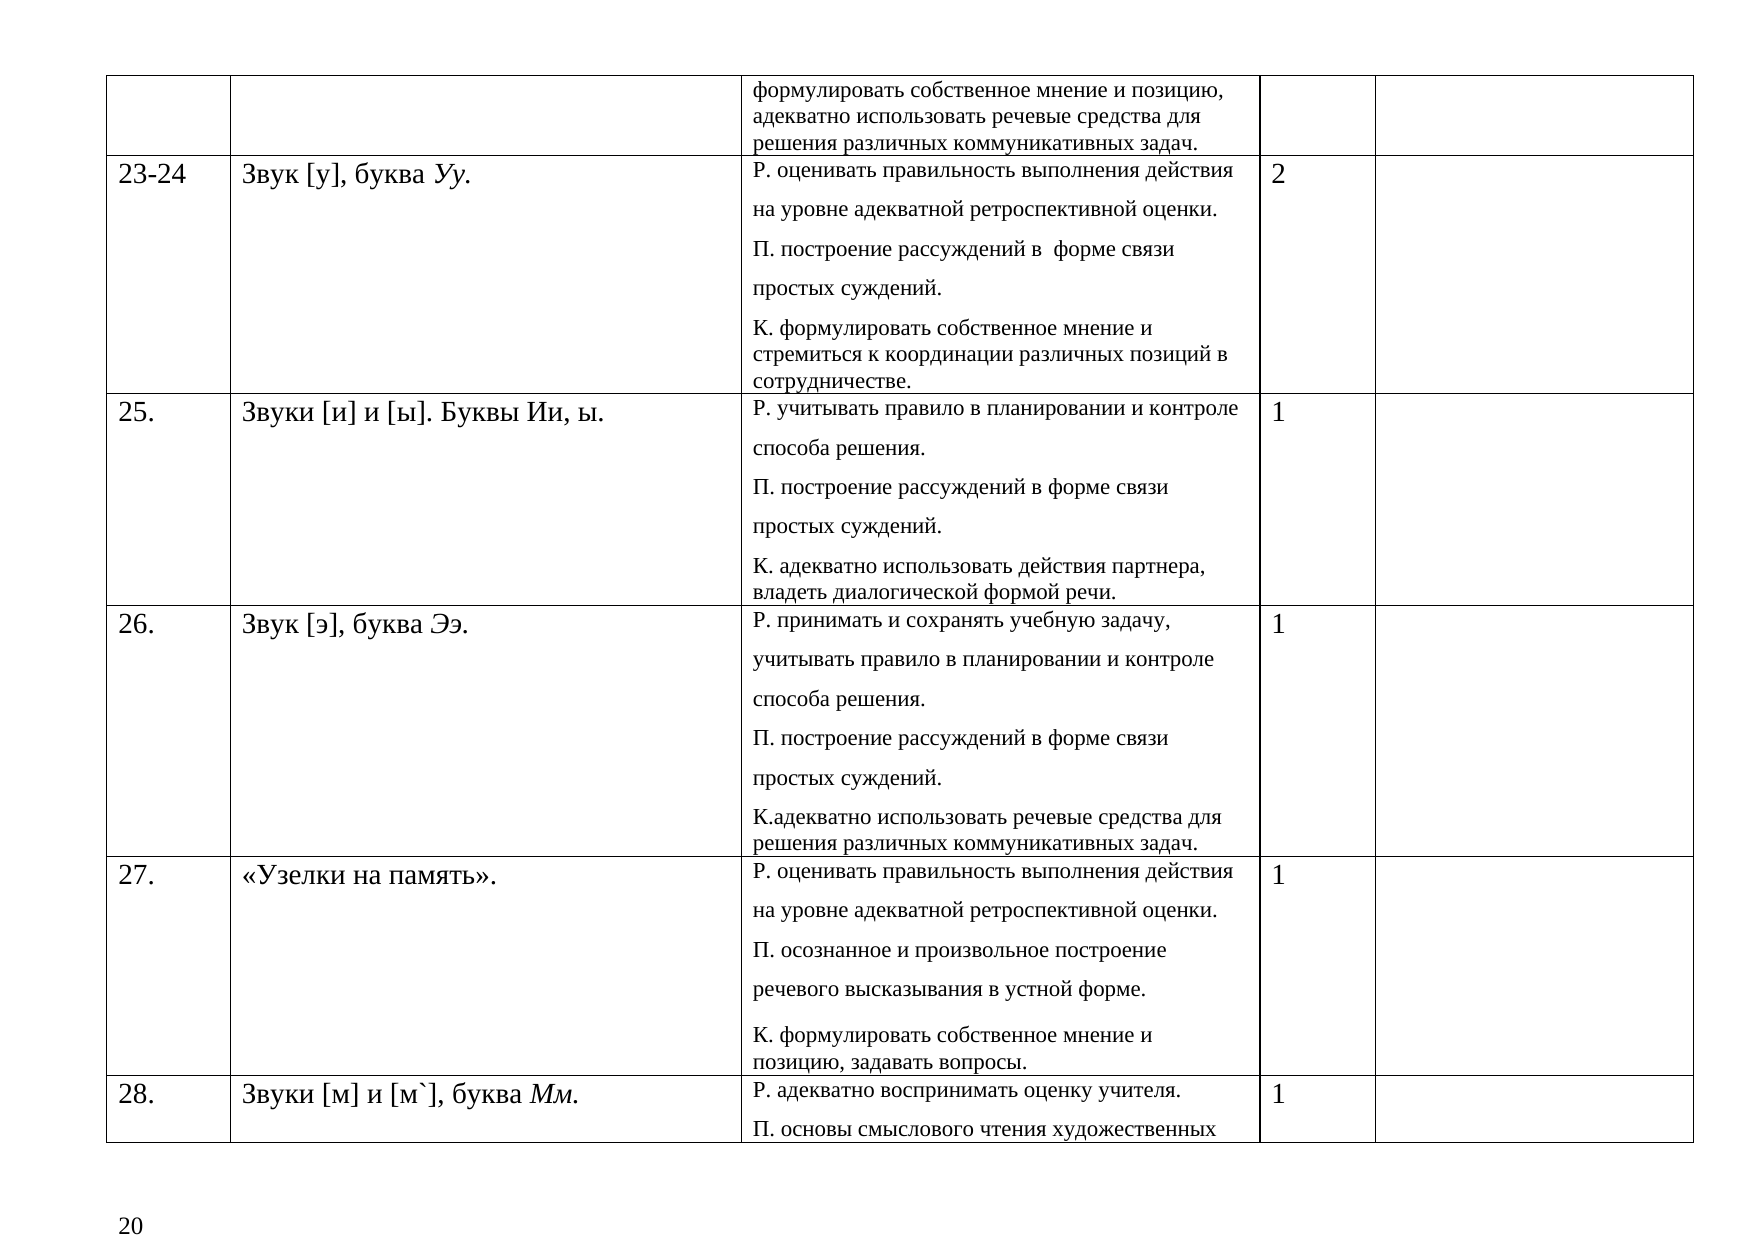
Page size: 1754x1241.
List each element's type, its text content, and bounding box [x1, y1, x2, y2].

table_cell Звуки [и] и [ы]. Буквы Ии, ы. [231, 394, 741, 605]
table_cell Р. принимать и сохранять учебную задачу, учитывать правило в планировании и контроле способа решения. П. построение рассуждений в форме связи простых суждений. К.адекватно использовать речевые средства для решения различных коммуникативных задач. [742, 606, 1259, 856]
table_cell 2 [1261, 156, 1375, 393]
table_cell [1376, 156, 1693, 393]
table_cell Звуки [м] и [м`], буква Мм. [231, 1076, 741, 1142]
table_cell [107, 76, 230, 155]
table_cell [1376, 394, 1693, 605]
table_cell [231, 76, 741, 155]
table_cell Р. оценивать правильность выполнения действия на уровне адекватной ретроспективной оценки. П. построение рассуждений в форме связи простых суждений. К. формулировать собственное мнение и стремиться к координации различных позиций в сотрудничестве. [742, 156, 1259, 393]
table_cell [1376, 606, 1693, 856]
table_cell Звук [у], буква Уу. [231, 156, 741, 393]
table_cell [1376, 857, 1693, 1075]
table_cell Р. адекватно воспринимать оценку учителя. П. основы смыслового чтения художественных [742, 1076, 1259, 1142]
table_cell 1 [1261, 394, 1375, 605]
table_cell 25. [107, 394, 230, 605]
table_cell «Узелки на память». [231, 857, 741, 1075]
table_cell 1 [1261, 857, 1375, 1075]
table_cell 23-24 [107, 156, 230, 393]
table_cell 26. [107, 606, 230, 856]
table_cell 1 [1261, 1076, 1375, 1142]
table_cell Р. учитывать правило в планировании и контроле способа решения. П. построение рассуждений в форме связи простых суждений. К. адекватно использовать действия партнера, владеть диалогической формой речи. [742, 394, 1259, 605]
table_cell Р. оценивать правильность выполнения действия на уровне адекватной ретроспективной оценки. П. осознанное и произвольное построение речевого высказывания в устной форме. К. формулировать собственное мнение и позицию, задавать вопросы. [742, 857, 1259, 1075]
table_cell 28. [107, 1076, 230, 1142]
table_cell [1376, 1076, 1693, 1142]
table_cell формулировать собственное мнение и позицию, адекватно использовать речевые средства для решения различных коммуникативных задач. [742, 76, 1259, 155]
table_cell 27. [107, 857, 230, 1075]
table_cell 1 [1261, 606, 1375, 856]
table_cell [1376, 76, 1693, 155]
table_cell [1261, 76, 1375, 155]
table_cell Звук [э], буква Ээ. [231, 606, 741, 856]
